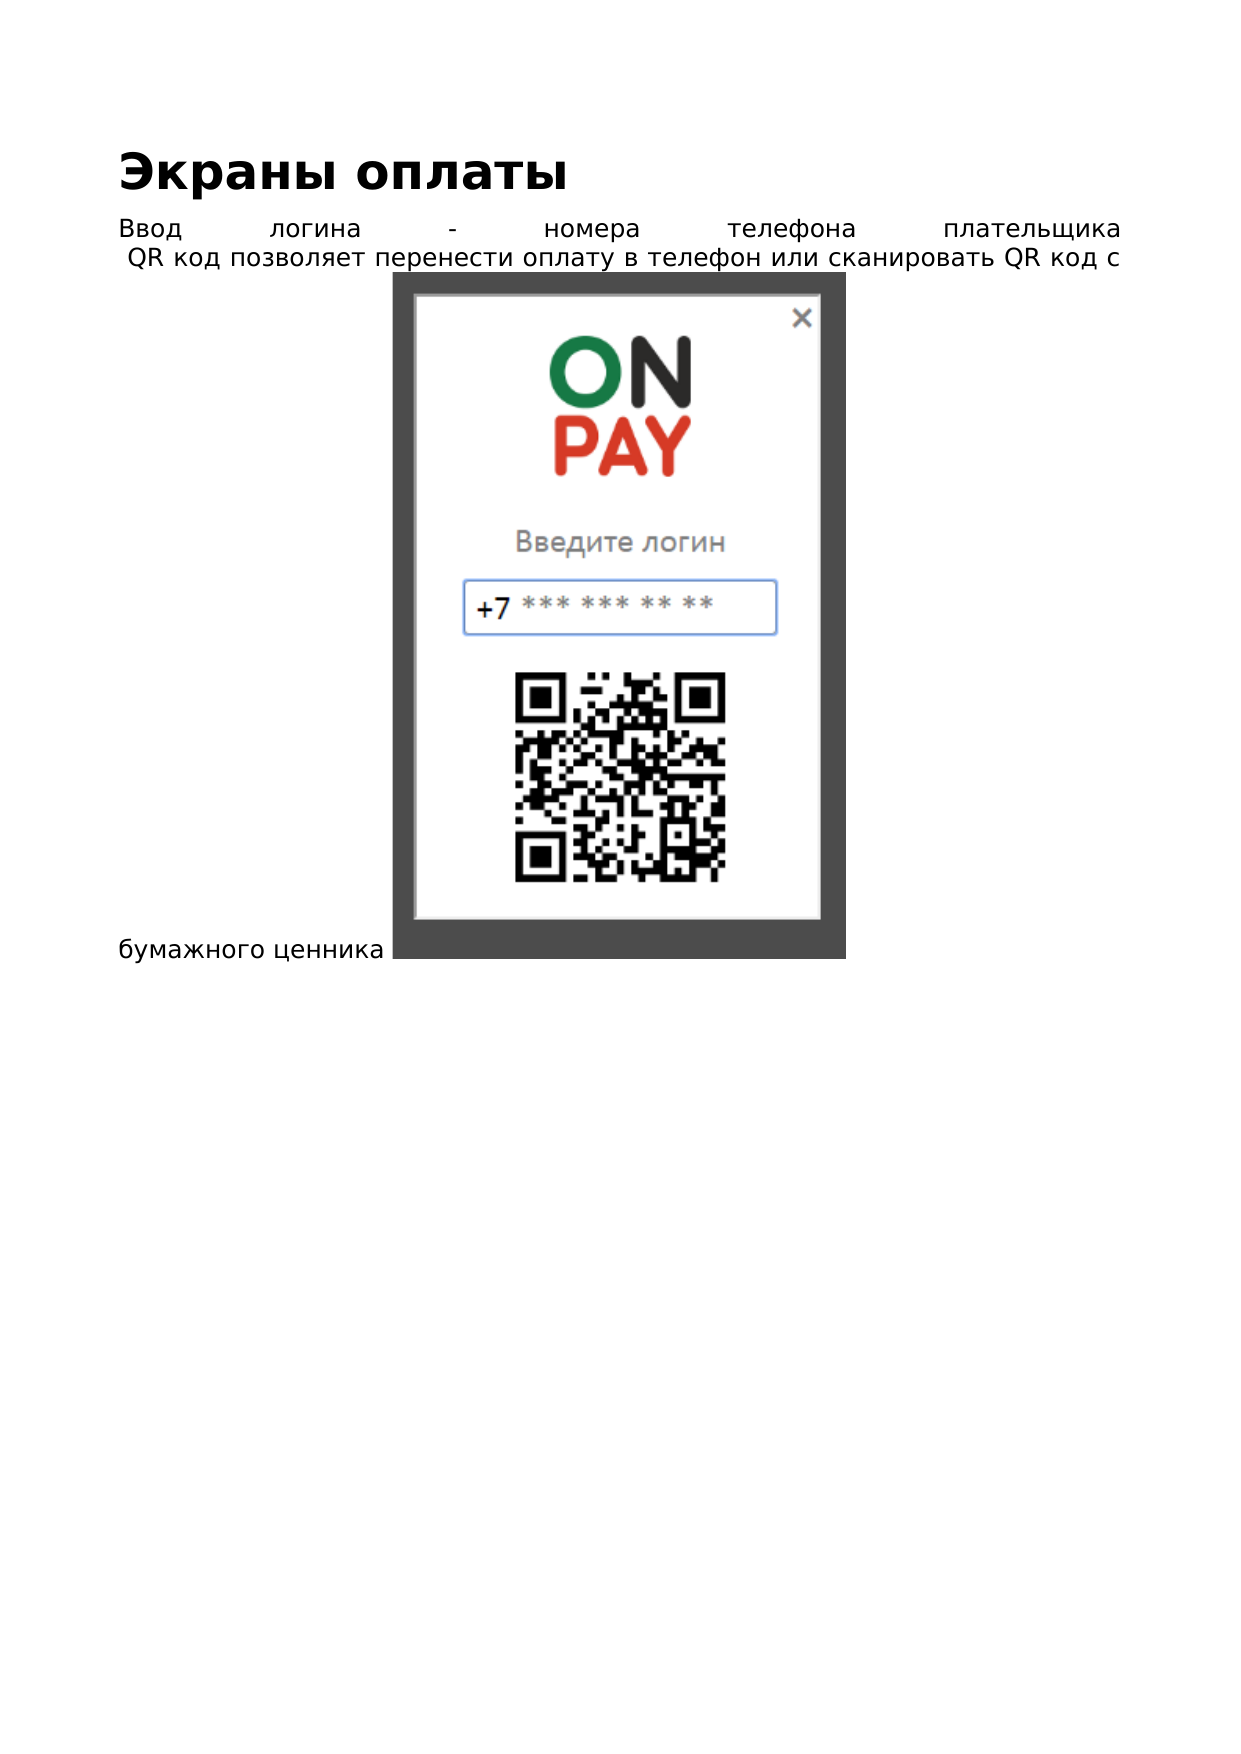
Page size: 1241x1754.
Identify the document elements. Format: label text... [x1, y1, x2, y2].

text Ввод логина - номера телефона плательщика QR код позволяет перенести оплату в телефон или сканировать QR код с бумажного ценника [118, 214, 1122, 964]
picture [392, 272, 846, 959]
subtitle Экраны оплаты [118, 143, 1122, 201]
